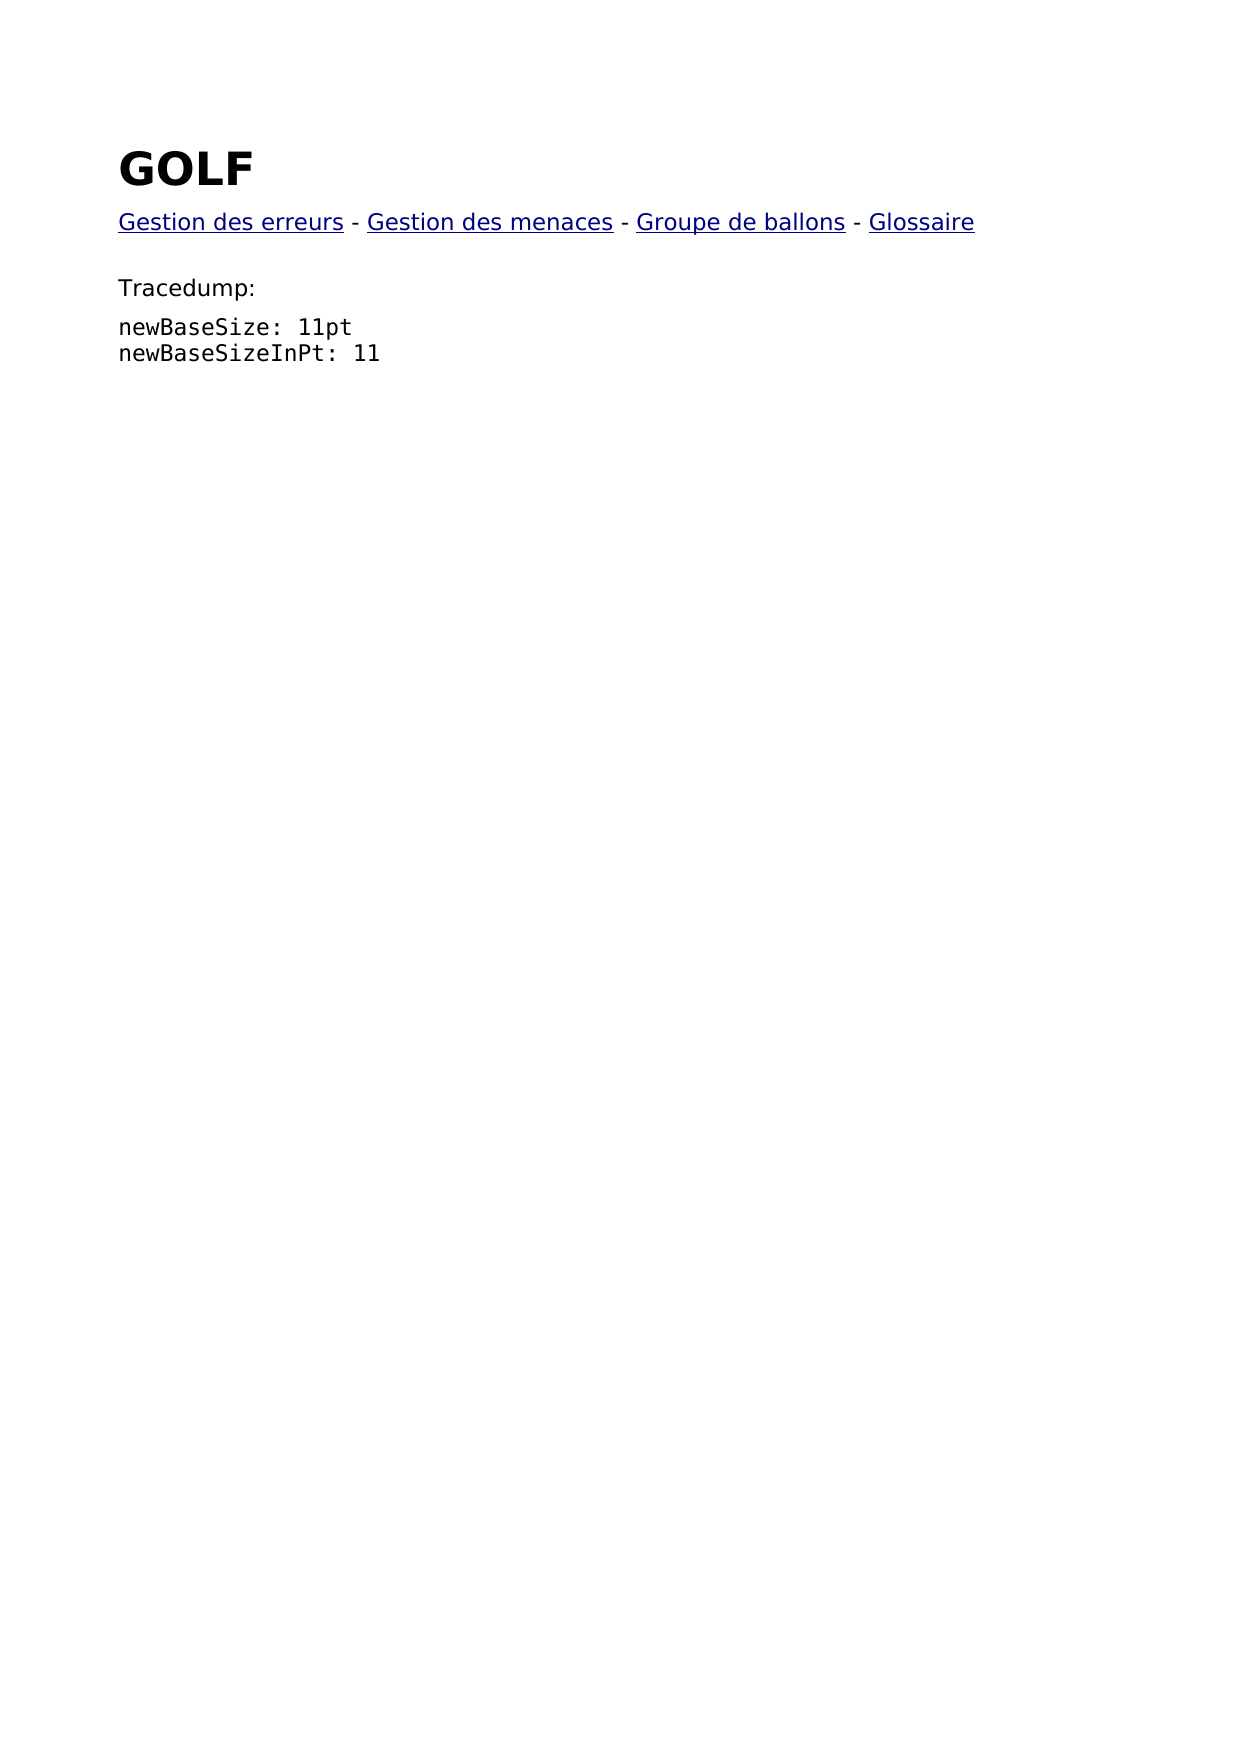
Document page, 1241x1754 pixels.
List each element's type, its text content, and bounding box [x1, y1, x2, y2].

text Gestion des erreurs - Gestion des menaces - Groupe de ballons - Glossaire [118, 209, 1122, 236]
text Tracedump: [118, 248, 1122, 301]
subtitle GOLF [118, 143, 1122, 196]
text newBaseSize: 11pt newBaseSizeInPt: 11 [118, 314, 1122, 367]
